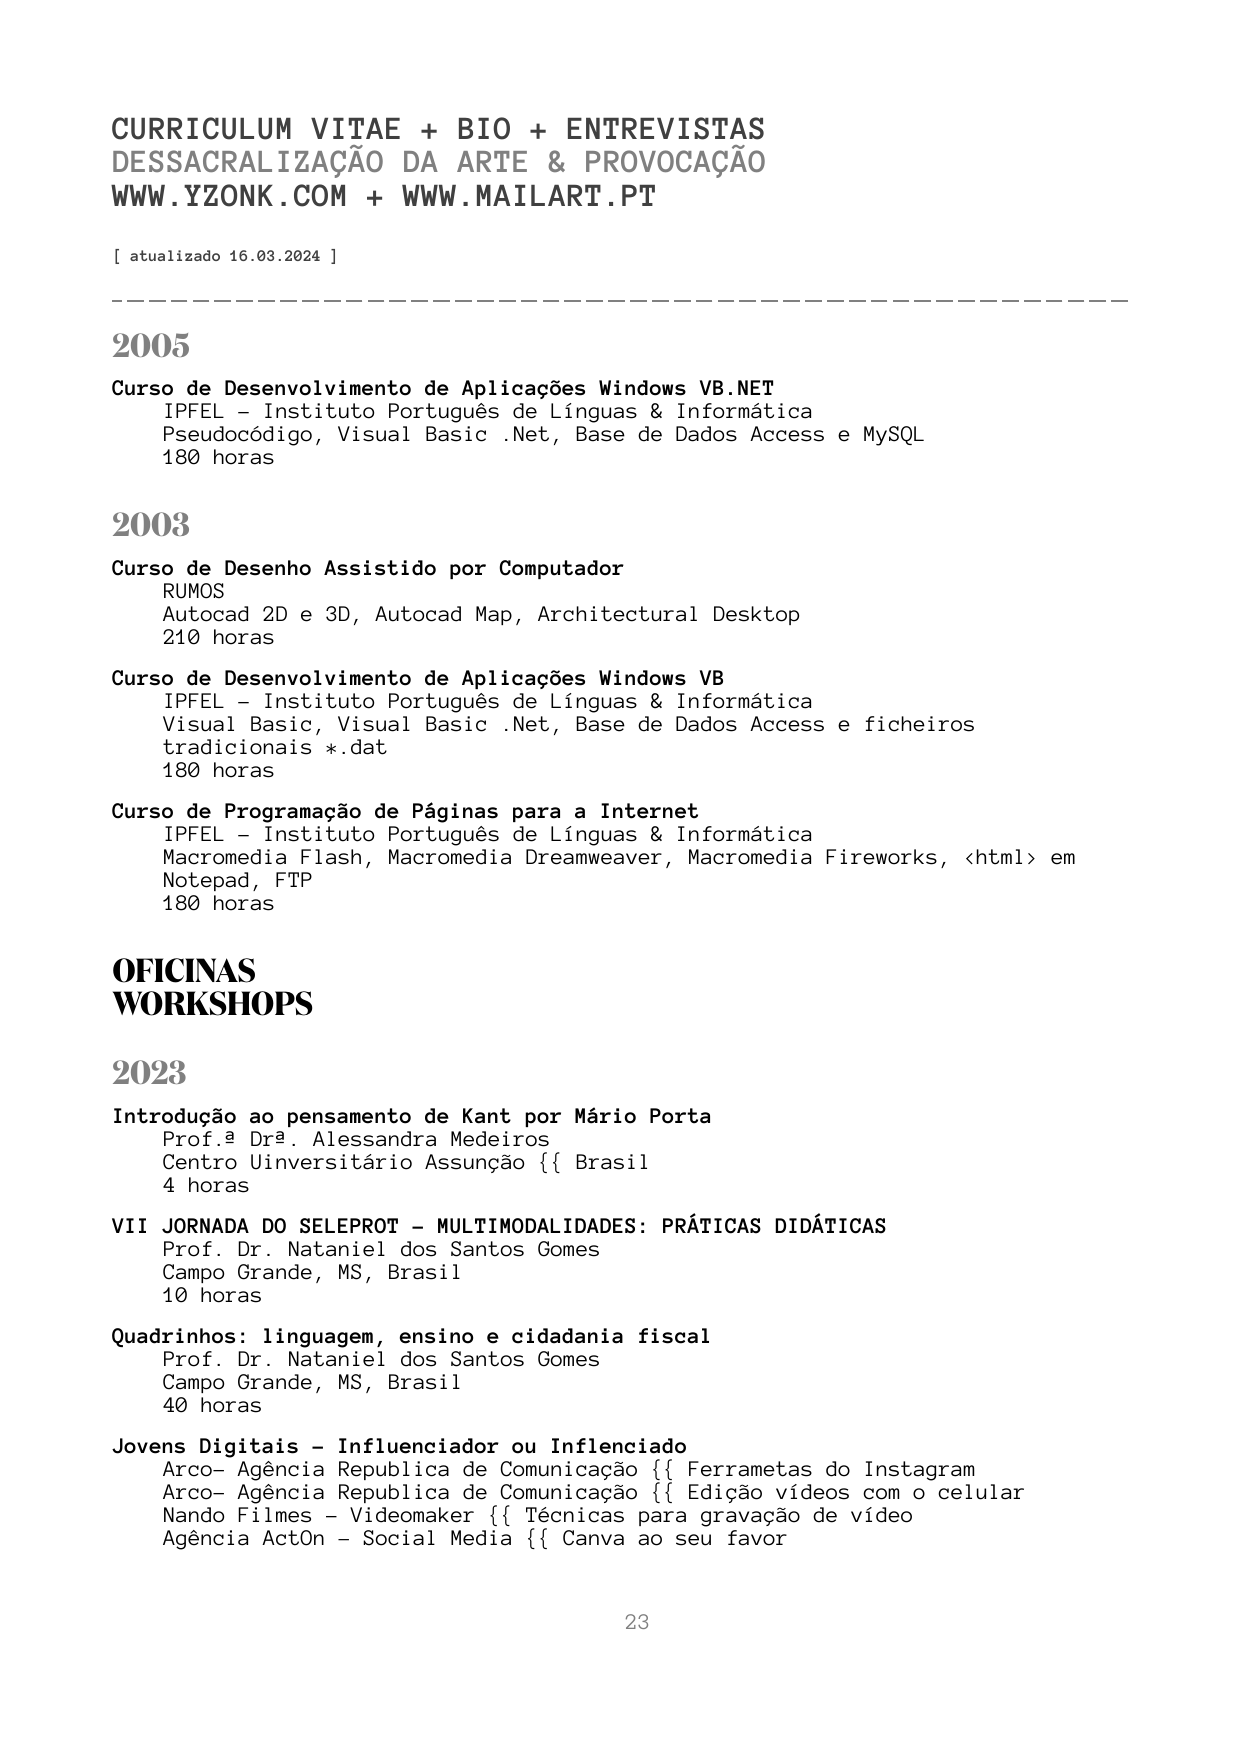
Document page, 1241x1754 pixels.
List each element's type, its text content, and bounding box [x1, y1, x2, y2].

subtitle Quadrinhos: linguagem, ensino e cidadania fiscal [112, 1325, 1128, 1348]
list Prof.ª Drª. Alessandra Medeiros [163, 1127, 1128, 1150]
list 40 horas [163, 1394, 1128, 1417]
list 4 horas [163, 1173, 1128, 1196]
list Campo Grande, MS, Brasil [163, 1371, 1128, 1394]
subtitle 2003 [112, 511, 1128, 544]
list Arco- Agência Republica de Comunicação {{ Ferrametas do Instagram [163, 1458, 1128, 1481]
subtitle Jovens Digitais – Influenciador ou Inflenciado [112, 1435, 1128, 1458]
subtitle Curso de Desenho Assistido por Computador [112, 557, 1128, 579]
list Pseudocódigo, Visual Basic .Net, Base de Dados Access e MySQL [163, 423, 1128, 446]
list Prof. Dr. Nataniel dos Santos Gomes [163, 1348, 1128, 1371]
subtitle 2023 [112, 1059, 1128, 1092]
subtitle Oficinas [112, 956, 1128, 989]
list 210 horas [163, 625, 1128, 648]
subtitle Curso de Programação de Páginas para a Internet [112, 800, 1128, 823]
subtitle Curso de Desenvolvimento de Aplicações Windows VB [112, 667, 1128, 690]
subtitle 2005 [112, 331, 1128, 364]
list IPFEL - Instituto Português de Línguas & Informática [163, 400, 1128, 423]
subtitle VII JORNADA DO SELEPROT - MULTIMODALIDADES: PRÁTICAS DIDÁTICAS [112, 1215, 1128, 1238]
list IPFEL - Instituto Português de Línguas & Informática [163, 690, 1128, 713]
subtitle Workshops [112, 989, 1128, 1023]
list Prof. Dr. Nataniel dos Santos Gomes [163, 1238, 1128, 1261]
list 10 horas [163, 1283, 1128, 1306]
list Autocad 2D e 3D, Autocad Map, Architectural Desktop [163, 602, 1128, 625]
list IPFEL - Instituto Português de Línguas & Informática [163, 823, 1128, 846]
list Visual Basic, Visual Basic .Net, Base de Dados Access e ficheiros tradicionais *.dat [163, 713, 1128, 758]
list Arco- Agência Republica de Comunicação {{ Edição vídeos com o celular [163, 1481, 1128, 1504]
list 180 horas [163, 446, 1128, 469]
subtitle Introdução ao pensamento de Kant por Mário Porta [112, 1104, 1128, 1127]
list RUMOS [163, 579, 1128, 602]
list Nando Filmes - Videomaker {{ Técnicas para gravação de vídeo [163, 1504, 1128, 1527]
list Centro Uinversitário Assunção {{ Brasil [163, 1150, 1128, 1173]
list Macromedia Flash, Macromedia Dreamweaver, Macromedia Fireworks, <html> em Notepad, FTP [163, 846, 1128, 892]
list 180 horas [163, 758, 1128, 781]
list Campo Grande, MS, Brasil [163, 1261, 1128, 1283]
subtitle Curso de Desenvolvimento de Aplicações Windows VB.NET [112, 377, 1128, 400]
list 180 horas [163, 892, 1128, 914]
list Agência ActOn – Social Media {{ Canva ao seu favor [163, 1527, 1128, 1550]
